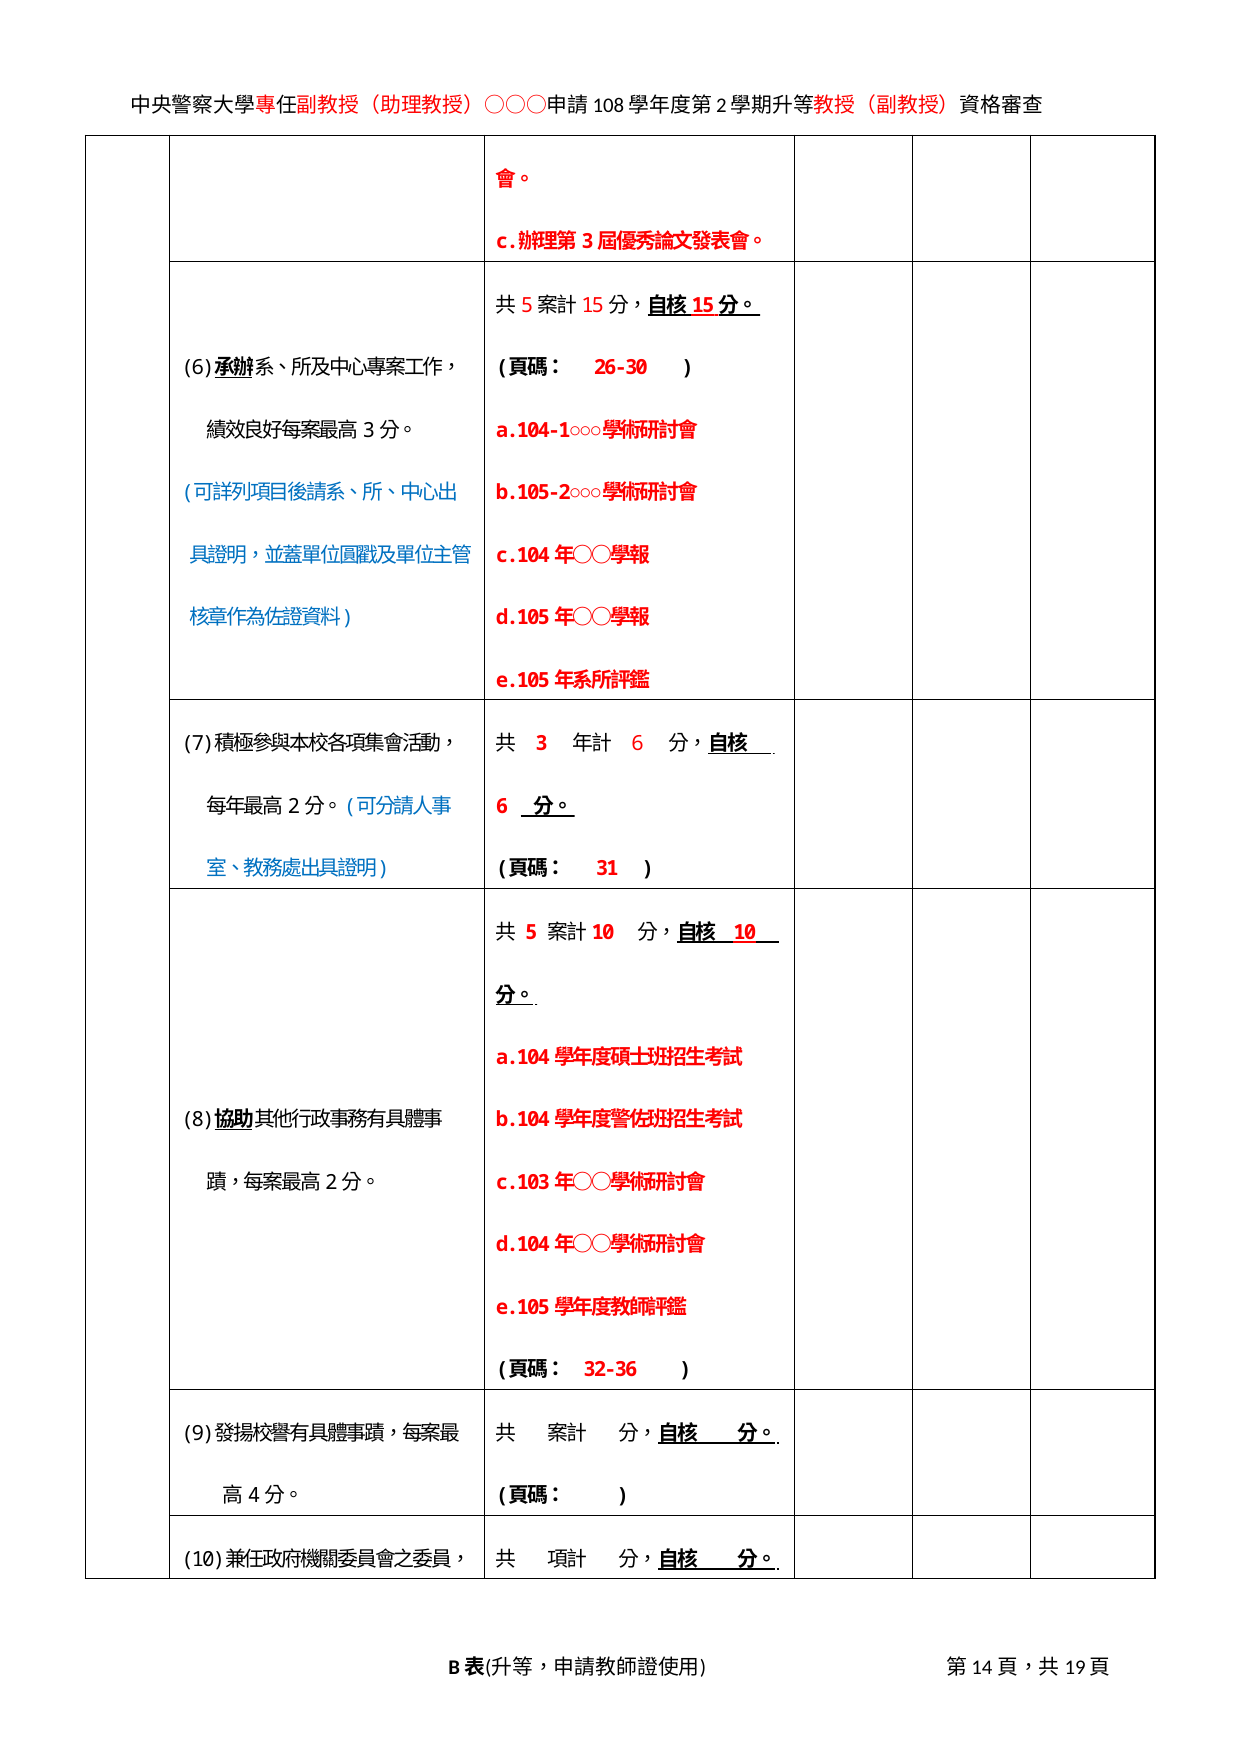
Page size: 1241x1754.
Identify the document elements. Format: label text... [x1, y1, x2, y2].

table_cell [1031, 262, 1154, 699]
table_cell [913, 136, 1030, 261]
table_cell [1031, 1516, 1154, 1578]
table_cell 共 項計 分，自核 分。 [485, 1516, 794, 1578]
table_cell (7)積極參與本校各項集會活動，每年最高2分。(可分請人事室、教務處出具證明) [170, 700, 484, 888]
table_cell [913, 1516, 1030, 1578]
table_cell (6)承辦系、所及中心專案工作，績效良好每案最高3分。 (可詳列項目後請系、所、中心出具證明，並蓋單位圓戳及單位主管核章作為佐證資料) [170, 262, 484, 699]
table_cell [1031, 136, 1154, 261]
table_cell [913, 889, 1030, 1389]
table_cell (8)協助其他行政事務有具體事蹟，每案最高2分。 [170, 889, 484, 1389]
table_cell [913, 700, 1030, 888]
table_cell [170, 136, 484, 261]
table_cell 共 5 案計10 分，自核 10 分。 a.104學年度碩士班招生考試 b.104學年度警佐班招生考試 c.103年○○學術研討會 d.104年○○學術研討會 e.105學年度教師評鑑 (頁碼： 32-36 ) [485, 889, 794, 1389]
table_cell [795, 1390, 912, 1515]
table_cell [795, 1516, 912, 1578]
table_cell [1031, 889, 1154, 1389]
table_cell (10)兼任政府機關委員會之委員， [170, 1516, 484, 1578]
table_cell 會。 c.辦理第3屆優秀論文發表會。 [485, 136, 794, 261]
table_cell [1031, 1390, 1154, 1515]
table_cell [795, 889, 912, 1389]
table_cell (9)發揚校譽有具體事蹟，每案最高4分。 [170, 1390, 484, 1515]
table_cell 共5案計15分，自核15分。 (頁碼： 26-30 ) a.104-1○○○學術研討會 b.105-2○○○學術研討會 c.104年○○學報 d.105年○○學報 e.105年系所評鑑 [485, 262, 794, 699]
table_cell [86, 136, 169, 1578]
table_cell 共 3 年計 6 分，自核 6 分。 (頁碼： 31 ) [485, 700, 794, 888]
table_cell [913, 1390, 1030, 1515]
table_cell [1031, 700, 1154, 888]
table_cell [795, 136, 912, 261]
table_cell [795, 262, 912, 699]
table_cell 共 案計 分，自核 分。 (頁碼： ) [485, 1390, 794, 1515]
table_cell [795, 700, 912, 888]
table_cell [913, 262, 1030, 699]
